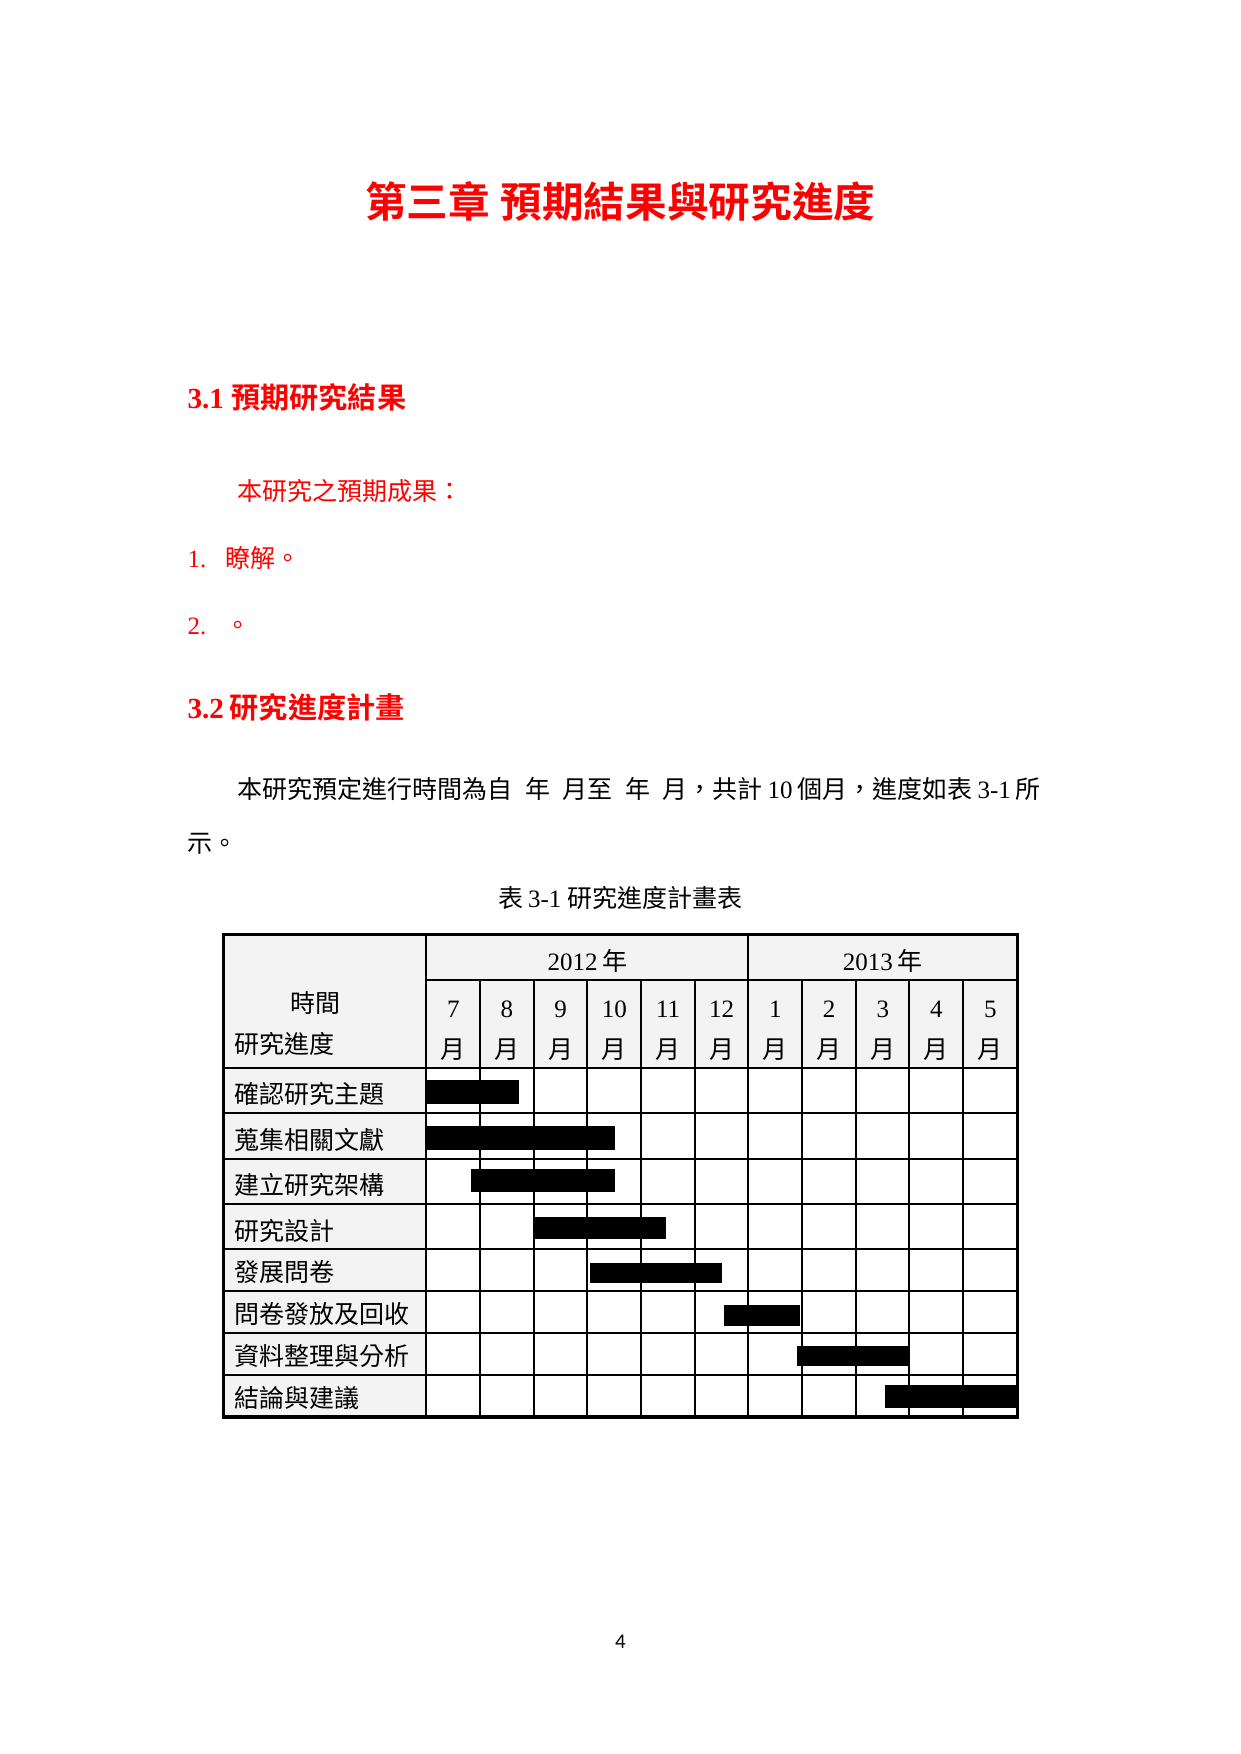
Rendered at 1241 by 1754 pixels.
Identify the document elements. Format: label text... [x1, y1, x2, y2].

table_cell [964, 1069, 1016, 1112]
table_cell [749, 1292, 801, 1332]
table_cell [910, 1292, 962, 1332]
subtitle 3.1 預期研究結果 [187, 375, 1053, 417]
table_cell [964, 1376, 1016, 1385]
table_cell [696, 1160, 747, 1203]
table_cell [910, 1114, 962, 1158]
text 本研究預定進行時間為自 年 月至 年 月，共計10個月，進度如表3-1所示。 [187, 769, 1053, 860]
table_cell 發展問卷 [225, 1250, 425, 1290]
table_cell 2月 [803, 981, 855, 1067]
table_cell [427, 1160, 479, 1203]
table_cell [696, 1250, 747, 1290]
table_cell [749, 1250, 801, 1290]
table_cell [910, 1069, 962, 1112]
table_cell [588, 1250, 640, 1290]
table_cell [588, 1292, 640, 1332]
table_cell [588, 1069, 640, 1112]
table_cell [803, 1292, 855, 1332]
table_cell 10月 [588, 981, 640, 1067]
table_cell [696, 1292, 747, 1332]
table_header 2012年 [427, 936, 747, 979]
table_cell [481, 1114, 533, 1126]
table_cell 5 月 [964, 981, 1016, 1067]
table_cell [642, 1069, 694, 1112]
table_cell [857, 1292, 908, 1332]
table_cell 4月 [910, 981, 962, 1067]
table_cell [588, 1239, 640, 1248]
table_cell 9月 [535, 981, 586, 1067]
table_cell [803, 1366, 855, 1373]
table_cell [964, 1160, 1016, 1203]
table_cell 7月 [427, 981, 479, 1067]
table_cell [427, 1069, 479, 1080]
table_cell [749, 1114, 801, 1158]
table_cell [427, 1292, 479, 1332]
table_cell [803, 1250, 855, 1290]
table_cell [749, 1376, 801, 1415]
table_cell [803, 1114, 855, 1158]
table_cell 11月 [642, 981, 694, 1067]
table_cell [749, 1334, 801, 1373]
table_cell [427, 1205, 479, 1248]
text 表3-1 研究進度計畫表 [187, 878, 1053, 914]
table_cell [910, 1334, 962, 1373]
table_cell 資料整理與分析 [225, 1334, 425, 1373]
table_cell [481, 1069, 533, 1112]
table_cell [427, 1114, 479, 1126]
table_cell [857, 1160, 908, 1203]
table_cell [803, 1205, 855, 1248]
table_cell 12月 [696, 981, 747, 1067]
table_cell [803, 1069, 855, 1112]
table_cell 3月 [857, 981, 908, 1067]
table_cell [857, 1069, 908, 1112]
table_cell [964, 1334, 1016, 1373]
table_cell [964, 1205, 1016, 1248]
table_cell [749, 1160, 801, 1203]
table_cell [910, 1160, 962, 1203]
subtitle 第三章 預期結果與研究進度 [187, 169, 1053, 229]
table_cell [910, 1408, 962, 1415]
table_cell [803, 1334, 855, 1346]
table_cell [642, 1160, 694, 1203]
table_header 2013年 [749, 936, 1016, 979]
table_cell [535, 1239, 586, 1248]
table_cell [857, 1114, 908, 1158]
table_cell [535, 1205, 586, 1217]
table_cell [696, 1069, 747, 1112]
table_cell [588, 1376, 640, 1415]
table_cell [427, 1376, 479, 1415]
table_cell [481, 1376, 533, 1415]
table_cell [588, 1205, 640, 1217]
table_cell [642, 1376, 694, 1415]
table_cell [481, 1292, 533, 1332]
table_cell [535, 1069, 586, 1112]
table_cell [857, 1250, 908, 1290]
table_cell 1月 [749, 981, 801, 1067]
table_cell [696, 1376, 747, 1415]
table_cell 問卷發放及回收 [225, 1292, 425, 1332]
table_cell 建立研究架構 [225, 1160, 425, 1203]
table_cell [642, 1334, 694, 1373]
table_cell 8月 [481, 981, 533, 1067]
table_cell [642, 1205, 694, 1248]
table_cell [588, 1114, 640, 1158]
table_cell [642, 1114, 694, 1158]
table_cell [427, 1104, 479, 1112]
table_cell [964, 1250, 1016, 1290]
list 。 [187, 606, 1053, 642]
table_cell [696, 1334, 747, 1373]
table_cell [481, 1334, 533, 1373]
table_cell [803, 1160, 855, 1203]
table_cell [857, 1205, 908, 1248]
table_cell [642, 1250, 694, 1263]
table_cell [588, 1334, 640, 1373]
table_cell [964, 1114, 1016, 1158]
table_cell [964, 1292, 1016, 1332]
table_cell [481, 1250, 533, 1290]
table_cell [857, 1366, 908, 1373]
table_cell [964, 1408, 1016, 1415]
table_cell [535, 1192, 586, 1203]
table_cell [696, 1114, 747, 1158]
table_cell [749, 1069, 801, 1112]
table_cell [481, 1160, 533, 1169]
table_cell [910, 1205, 962, 1248]
subtitle 3.2研究進度計畫 [187, 685, 1053, 727]
table_cell [535, 1250, 586, 1290]
table_cell [803, 1376, 855, 1415]
table_cell [535, 1160, 586, 1169]
table_cell [910, 1250, 962, 1290]
table_cell [427, 1250, 479, 1290]
table_cell [696, 1205, 747, 1248]
table_cell [642, 1283, 694, 1290]
table_cell [481, 1150, 533, 1158]
table_cell [857, 1376, 908, 1415]
table_cell [642, 1292, 694, 1332]
table_cell [910, 1376, 962, 1385]
table_cell [749, 1205, 801, 1248]
table_cell [857, 1334, 908, 1346]
table_cell [481, 1205, 533, 1248]
table_cell 蒐集相關文獻 [225, 1114, 425, 1158]
table_cell 研究設計 [225, 1205, 425, 1248]
table_cell [535, 1114, 586, 1126]
table_cell [427, 1150, 479, 1158]
table_header 時間 研究進度 [225, 936, 425, 1067]
table_cell [481, 1192, 533, 1203]
table_cell [535, 1150, 586, 1158]
table_cell [535, 1292, 586, 1332]
table_cell [588, 1160, 640, 1203]
table_cell [535, 1376, 586, 1415]
list 瞭解。 [187, 539, 1053, 575]
text 本研究之預期成果： [187, 472, 1053, 508]
table_cell 結論與建議 [225, 1376, 425, 1415]
table_cell [427, 1334, 479, 1373]
table_cell 確認研究主題 [225, 1069, 425, 1112]
table_cell [535, 1334, 586, 1373]
